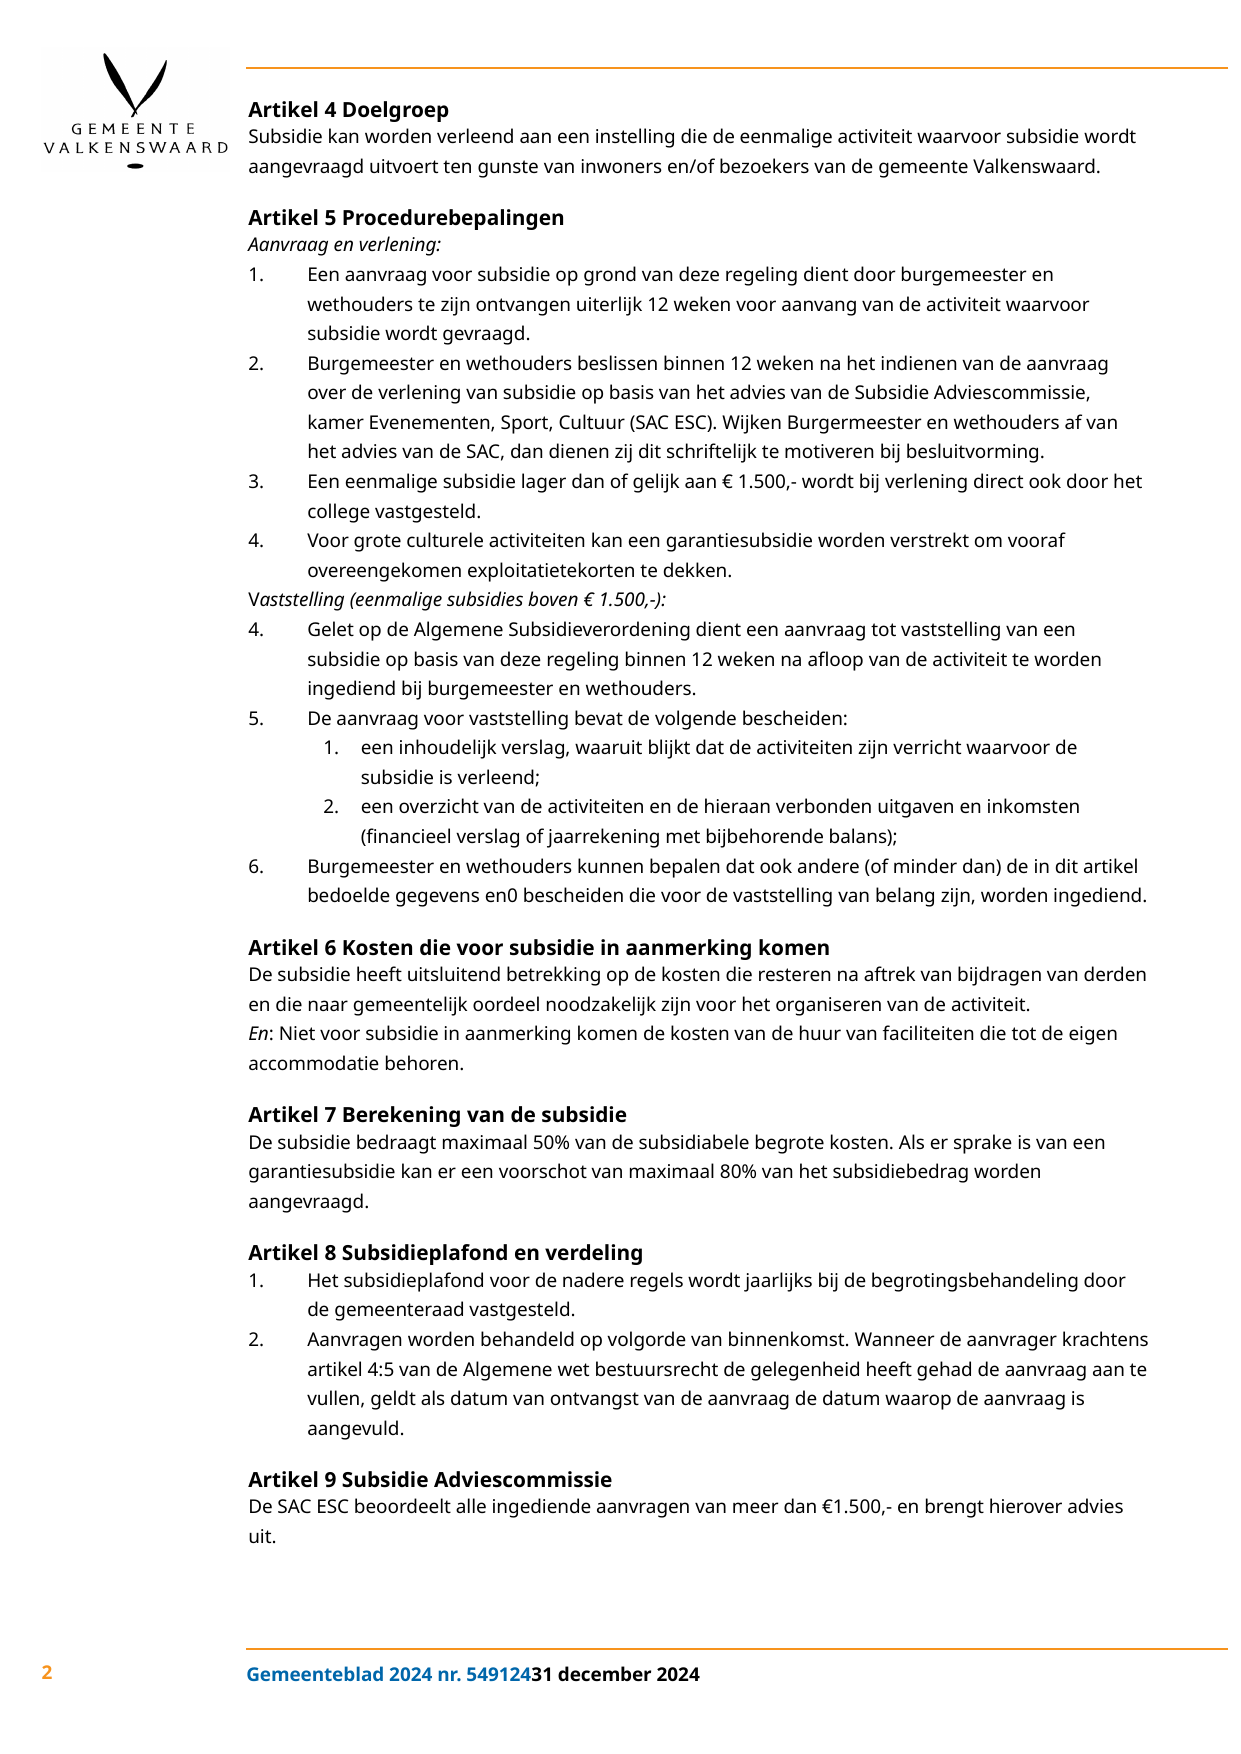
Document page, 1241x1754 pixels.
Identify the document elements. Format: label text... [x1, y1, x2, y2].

list Een aanvraag voor subsidie op grond van deze regeling dient door burgemeester en wethouders te zijn ontvangen uiterlijk 12 weken voor aanvang van de activiteit waarvoor subsidie wordt gevraagd. [248, 261, 1152, 346]
text De subsidie bedraagt maximaal 50% van de subsidiabele begrote kosten. Als er sprake is van een garantiesubsidie kan er een voorschot van maximaal 80% van het subsidiebedrag worden aangevraagd. [248, 1129, 1152, 1214]
picture [41, 47, 231, 172]
text Artikel 4 Doelgroep [248, 95, 1152, 123]
list Voor grote culturele activiteiten kan een garantiesubsidie worden verstrekt om vooraf overeengekomen exploitatietekorten te dekken. [248, 527, 1152, 583]
list Burgemeester en wethouders beslissen binnen 12 weken na het indienen van de aanvraag over de verlening van subsidie op basis van het advies van de Subsidie Adviescommissie, kamer Evenementen, Sport, Cultuur (SAC ESC). Wijken Burgermeester en wethouders af van het advies van de SAC, dan dienen zij dit schriftelijk te motiveren bij besluitvorming. [248, 350, 1152, 464]
text Artikel 7 Berekening van de subsidie [248, 1101, 1152, 1129]
text Artikel 9 Subsidie Adviescommissie [248, 1465, 1152, 1494]
list een inhoudelijk verslag, waaruit blijkt dat de activiteiten zijn verricht waarvoor de subsidie is verleend; [323, 734, 1152, 790]
text En: Niet voor subsidie in aanmerking komen de kosten van de huur van faciliteiten die tot de eigen accommodatie behoren. [248, 1021, 1152, 1076]
list Burgemeester en wethouders kunnen bepalen dat ook andere (of minder dan) de in dit artikel bedoelde gegevens en0 bescheiden die voor de vaststelling van belang zijn, worden ingediend. [248, 853, 1152, 908]
list Aanvragen worden behandeld op volgorde van binnenkomst. Wanneer de aanvrager krachtens artikel 4:5 van de Algemene wet bestuursrecht de gelegenheid heeft gehad de aanvraag aan te vullen, geldt als datum van ontvangst van de aanvraag de datum waarop de aanvraag is aangevuld. [248, 1326, 1152, 1441]
text De subsidie heeft uitsluitend betrekking op de kosten die resteren na aftrek van bijdragen van derden en die naar gemeentelijk oordeel noodzakelijk zijn voor het organiseren van de activiteit. [248, 961, 1152, 1017]
text Subsidie kan worden verleend aan een instelling die de eenmalige activiteit waarvoor subsidie wordt aangevraagd uitvoert ten gunste van inwoners en/of bezoekers van de gemeente Valkenswaard. [248, 123, 1152, 178]
list Een eenmalige subsidie lager dan of gelijk aan € 1.500,- wordt bij verlening direct ook door het college vastgesteld. [248, 468, 1152, 524]
list Het subsidieplafond voor de nadere regels wordt jaarlijks bij de begrotingsbehandeling door de gemeenteraad vastgesteld. [248, 1267, 1152, 1322]
list een overzicht van de activiteiten en de hieraan verbonden uitgaven en inkomsten (financieel verslag of jaarrekening met bijbehorende balans); [323, 794, 1152, 849]
list De aanvraag voor vaststelling bevat de volgende bescheiden: [248, 705, 1152, 731]
text Artikel 5 Procedurebepalingen [248, 203, 1152, 232]
text Artikel 8 Subsidieplafond en verdeling [248, 1238, 1152, 1267]
text Vaststelling (eenmalige subsidies boven € 1.500,-): [248, 587, 1152, 612]
text De SAC ESC beoordeelt alle ingediende aanvragen van meer dan €1.500,- en brengt hierover advies uit. [248, 1494, 1152, 1549]
text Artikel 6 Kosten die voor subsidie in aanmerking komen [248, 933, 1152, 961]
list Gelet op de Algemene Subsidieverordening dient een aanvraag tot vaststelling van een subsidie op basis van deze regeling binnen 12 weken na afloop van de activiteit te worden ingediend bij burgemeester en wethouders. [248, 616, 1152, 701]
text Aanvraag en verlening: [248, 232, 1152, 257]
